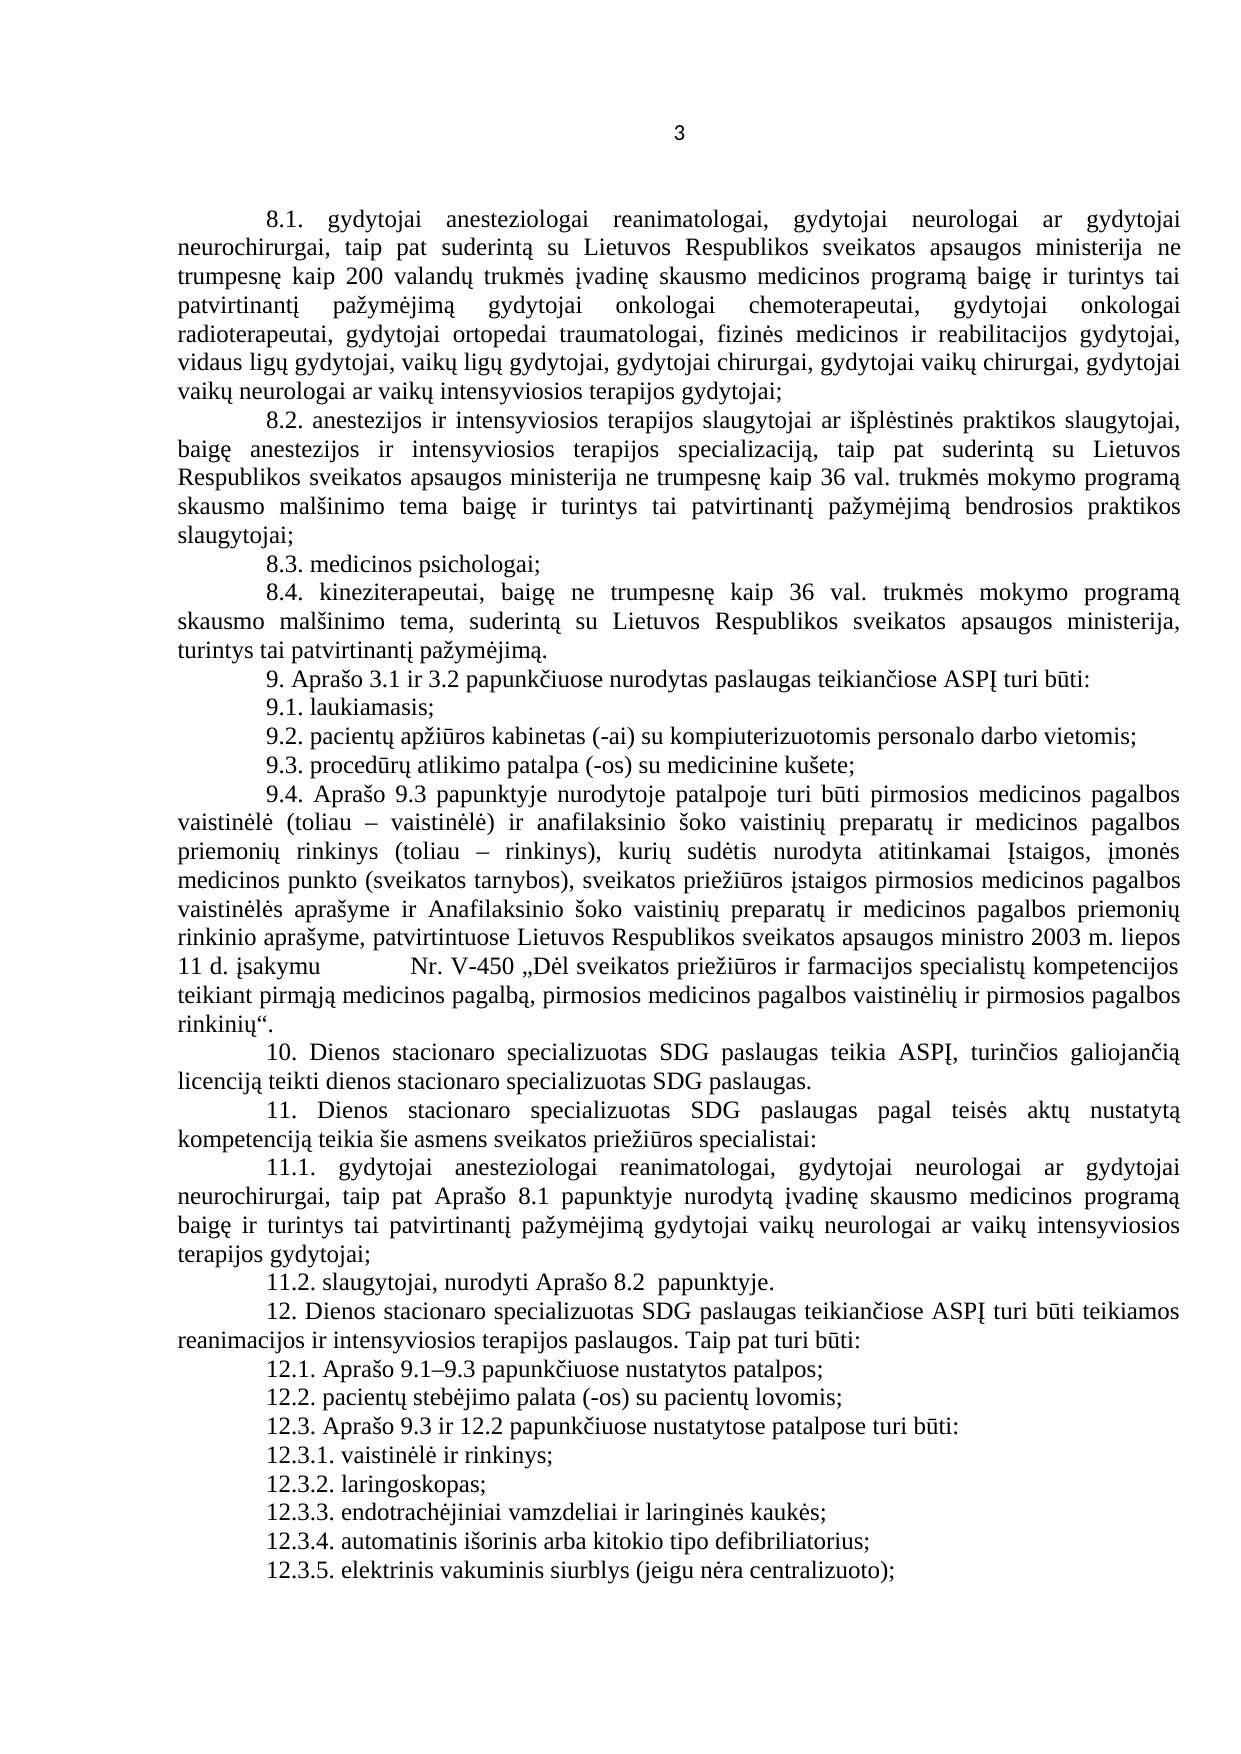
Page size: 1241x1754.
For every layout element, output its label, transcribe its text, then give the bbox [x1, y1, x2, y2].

text 8.4. kineziterapeutai, baigę ne trumpesnę kaip 36 val. trukmės mokymo programą skausmo malšinimo tema, suderintą su Lietuvos Respublikos sveikatos apsaugos ministerija, turintys tai patvirtinantį pažymėjimą. [177, 577, 1181, 664]
text 12.1. Aprašo 9.1–9.3 papunkčiuose nustatytos patalpos; [177, 1354, 1181, 1382]
text 9.3. procedūrų atlikimo patalpa (-os) su medicinine kušete; [177, 750, 1181, 779]
text 9.4. Aprašo 9.3 papunktyje nurodytoje patalpoje turi būti pirmosios medicinos pagalbos vaistinėlė (toliau – vaistinėlė) ir anafilaksinio šoko vaistinių preparatų ir medicinos pagalbos priemonių rinkinys (toliau – rinkinys), kurių sudėtis nurodyta atitinkamai Įstaigos, įmonės medicinos punkto (sveikatos tarnybos), sveikatos priežiūros įstaigos pirmosios medicinos pagalbos vaistinėlės aprašyme ir Anafilaksinio šoko vaistinių preparatų ir medicinos pagalbos priemonių rinkinio aprašyme, patvirtintuose Lietuvos Respublikos sveikatos apsaugos ministro 2003 m. liepos 11 d. įsakymu Nr. V-450 „Dėl sveikatos priežiūros ir farmacijos specialistų kompetencijos teikiant pirmąją medicinos pagalbą, pirmosios medicinos pagalbos vaistinėlių ir pirmosios pagalbos rinkinių“. [177, 779, 1181, 1037]
text 12.2. pacientų stebėjimo palata (-os) su pacientų lovomis; [177, 1382, 1181, 1411]
text 12.3.4. automatinis išorinis arba kitokio tipo defibriliatorius; [177, 1526, 1181, 1555]
text 12. Dienos stacionaro specializuotas SDG paslaugas teikiančiose ASPĮ turi būti teikiamos reanimacijos ir intensyviosios terapijos paslaugos. Taip pat turi būti: [177, 1296, 1181, 1354]
text 9.2. pacientų apžiūros kabinetas (-ai) su kompiuterizuotomis personalo darbo vietomis; [177, 721, 1181, 750]
text 11.2. slaugytojai, nurodyti Aprašo 8.2 papunktyje. [177, 1267, 1181, 1296]
text 9. Aprašo 3.1 ir 3.2 papunkčiuose nurodytas paslaugas teikiančiose ASPĮ turi būti: [177, 664, 1181, 692]
text 11. Dienos stacionaro specializuotas SDG paslaugas pagal teisės aktų nustatytą kompetenciją teikia šie asmens sveikatos priežiūros specialistai: [177, 1095, 1181, 1152]
text 12.3.3. endotrachėjiniai vamzdeliai ir laringinės kaukės; [177, 1497, 1181, 1526]
text 8.2. anestezijos ir intensyviosios terapijos slaugytojai ar išplėstinės praktikos slaugytojai, baigę anestezijos ir intensyviosios terapijos specializaciją, taip pat suderintą su Lietuvos Respublikos sveikatos apsaugos ministerija ne trumpesnę kaip 36 val. trukmės mokymo programą skausmo malšinimo tema baigę ir turintys tai patvirtinantį pažymėjimą bendrosios praktikos slaugytojai; [177, 405, 1181, 549]
text 9.1. laukiamasis; [177, 692, 1181, 721]
text 12.3.2. laringoskopas; [177, 1469, 1181, 1497]
text 12.3.1. vaistinėlė ir rinkinys; [177, 1440, 1181, 1469]
text 12.3.5. elektrinis vakuminis siurblys (jeigu nėra centralizuoto); [177, 1555, 1181, 1584]
text 11.1. gydytojai anesteziologai reanimatologai, gydytojai neurologai ar gydytojai neurochirurgai, taip pat Aprašo 8.1 papunktyje nurodytą įvadinę skausmo medicinos programą baigę ir turintys tai patvirtinantį pažymėjimą gydytojai vaikų neurologai ar vaikų intensyviosios terapijos gydytojai; [177, 1152, 1181, 1267]
text 8.3. medicinos psichologai; [177, 549, 1181, 577]
text 12.3. Aprašo 9.3 ir 12.2 papunkčiuose nustatytose patalpose turi būti: [177, 1411, 1181, 1440]
text 10. Dienos stacionaro specializuotas SDG paslaugas teikia ASPĮ, turinčios galiojančią licenciją teikti dienos stacionaro specializuotas SDG paslaugas. [177, 1037, 1181, 1095]
text 8.1. gydytojai anesteziologai reanimatologai, gydytojai neurologai ar gydytojai neurochirurgai, taip pat suderintą su Lietuvos Respublikos sveikatos apsaugos ministerija ne trumpesnę kaip 200 valandų trukmės įvadinę skausmo medicinos programą baigę ir turintys tai patvirtinantį pažymėjimą gydytojai onkologai chemoterapeutai, gydytojai onkologai radioterapeutai, gydytojai ortopedai traumatologai, fizinės medicinos ir reabilitacijos gydytojai, vidaus ligų gydytojai, vaikų ligų gydytojai, gydytojai chirurgai, gydytojai vaikų chirurgai, gydytojai vaikų neurologai ar vaikų intensyviosios terapijos gydytojai; [177, 204, 1181, 405]
